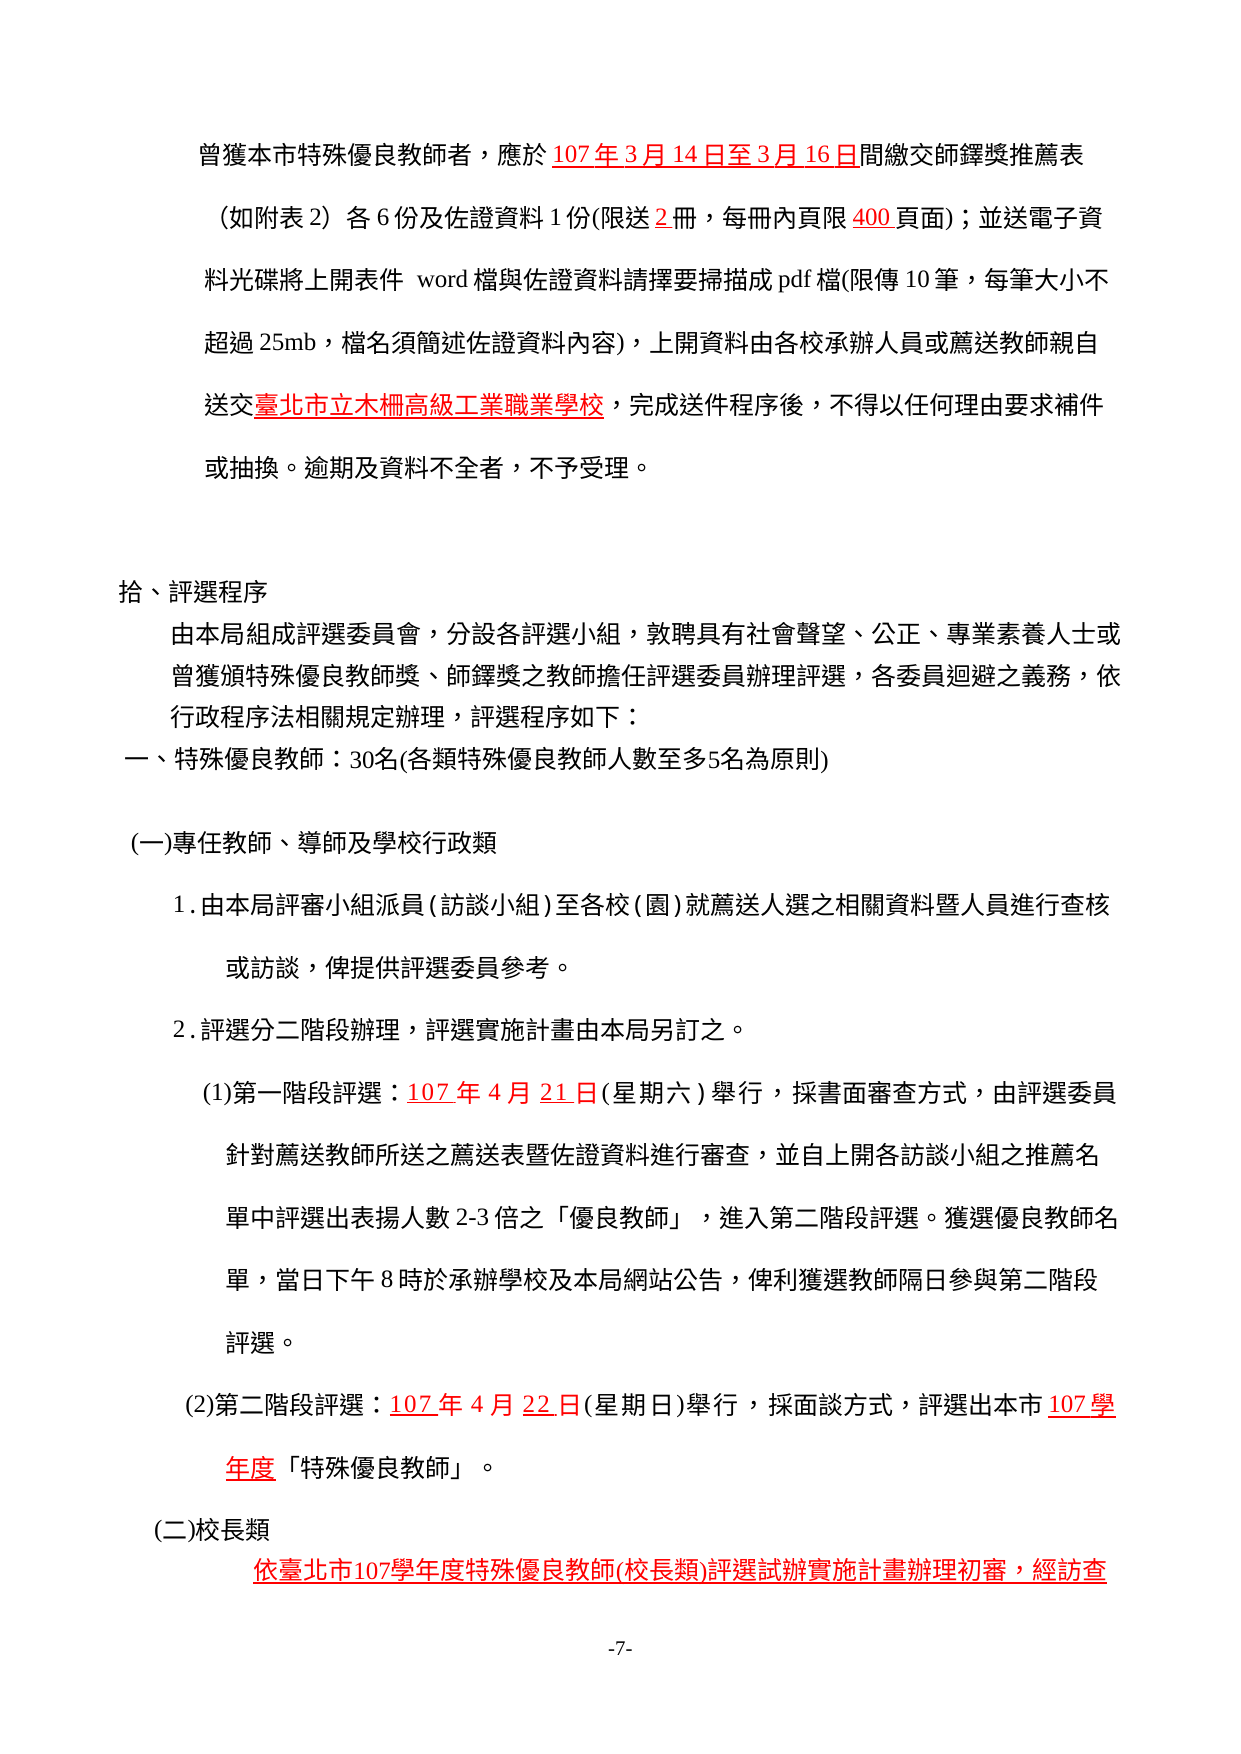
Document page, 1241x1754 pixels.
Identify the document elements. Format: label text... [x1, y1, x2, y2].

text 一、特殊優良教師：30名(各類特殊優良教師人數至多5名為原則) [118, 735, 1122, 777]
text 依臺北市107學年度特殊優良教師(校長類)評選試辦實施計畫辦理初審，經訪查 [193, 1550, 1122, 1587]
text (一)專任教師、導師及學校行政類 [118, 800, 1122, 862]
text 2.評選分二階段辦理，評選實施計畫由本局另訂之。 [173, 987, 1122, 1050]
text 拾、評選程序 [118, 568, 1122, 610]
text 由本局組成評選委員會，分設各評選小組，敦聘具有社會聲望、公正、專業素養人士或曾獲頒特殊優良教師獎、師鐸獎之教師擔任評選委員辦理評選，各委員迴避之義務，依行政程序法相關規定辦理，評選程序如下： [171, 610, 1122, 735]
text 1.由本局評審小組派員(訪談小組)至各校(園)就薦送人選之相關資料暨人員進行查核或訪談，俾提供評選委員參考。 [173, 862, 1122, 987]
text (1)第一階段評選：107年4月21日(星期六)舉行，採書面審查方式，由評選委員針對薦送教師所送之薦送表暨佐證資料進行審查，並自上開各訪談小組之推薦名單中評選出表揚人數2-3倍之「優良教師」，進入第二階段評選。獲選優良教師名單，當日下午8時於承辦學校及本局網站公告，俾利獲選教師隔日參與第二階段評選。 [173, 1050, 1122, 1362]
text (2)第二階段評選：107年4月22日(星期日)舉行，採面談方式，評選出本市107學年度「特殊優良教師」。 [173, 1362, 1122, 1487]
text 曾獲本市特殊優良教師者，應於107年3月14日至3月16日間繳交師鐸獎推薦表（如附表2）各6份及佐證資料1份(限送2冊，每冊內頁限400頁面)；並送電子資料光碟將上開表件 word檔與佐證資料請擇要掃描成pdf檔(限傳10筆，每筆大小不超過25mb，檔名須簡述佐證資料內容)，上開資料由各校承辦人員或薦送教師親自送交臺北市立木柵高級工業職業學校，完成送件程序後，不得以任何理由要求補件或抽換。逾期及資料不全者，不予受理。 [147, 112, 1122, 487]
text (二)校長類 [148, 1487, 1122, 1550]
